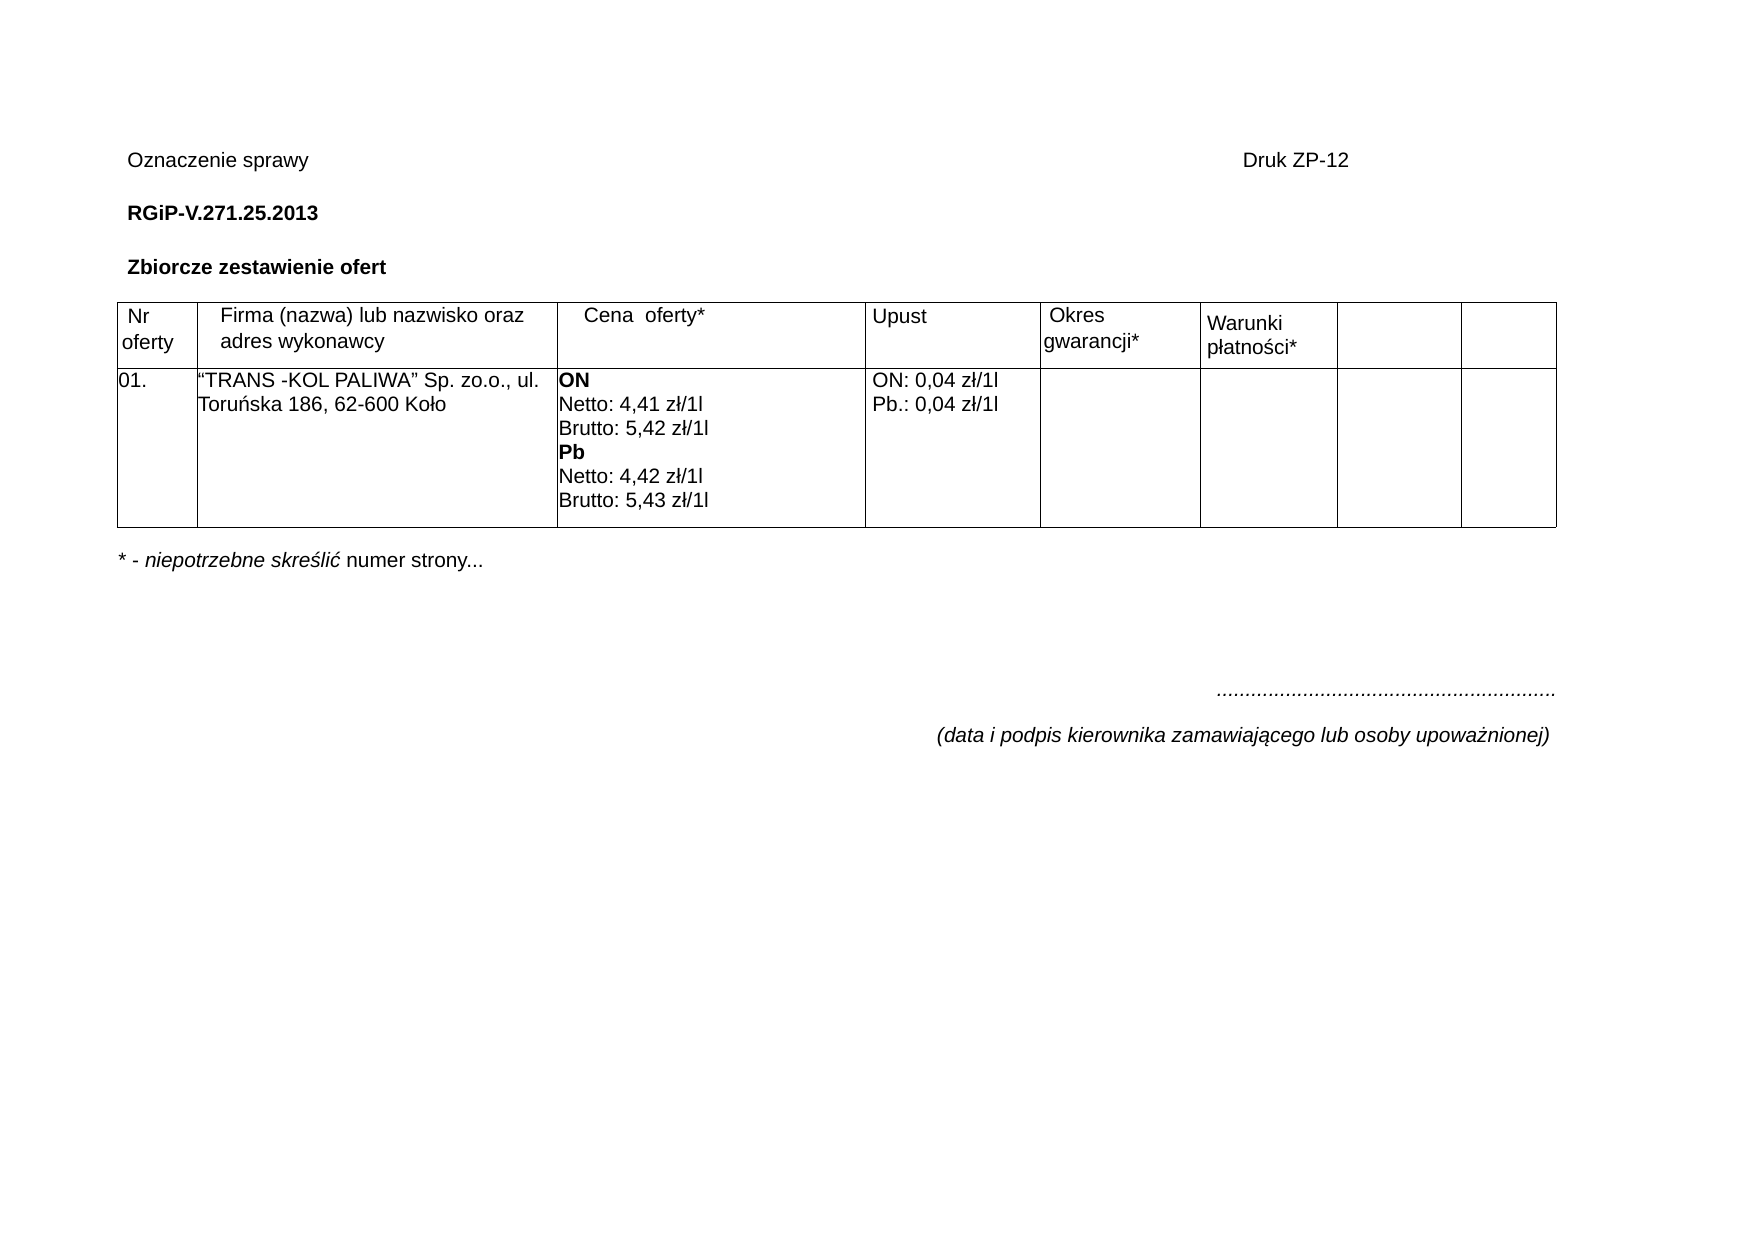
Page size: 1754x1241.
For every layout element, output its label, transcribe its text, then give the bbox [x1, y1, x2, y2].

text * - niepotrzebne skreślić numer strony... [118, 527, 1636, 577]
table_cell “TRANS -KOL PALIWA” Sp. zo.o., ul. Toruńska 186, 62-600 Koło [198, 369, 557, 527]
table_header Okres gwarancji* [1041, 303, 1200, 368]
text Zbiorcze zestawienie ofert [127, 254, 1636, 278]
table_header [1338, 303, 1461, 368]
table_cell [1041, 369, 1200, 527]
table_header Cena oferty* [558, 303, 865, 368]
table_cell [1338, 369, 1461, 527]
table_header Warunki płatności* [1201, 303, 1337, 368]
table_header Firma (nazwa) lub nazwisko oraz adres wykonawcy [198, 303, 557, 368]
table_cell [1462, 369, 1556, 527]
table_header [1462, 303, 1556, 368]
table_cell 01. [118, 369, 197, 527]
table_header Upust [866, 303, 1040, 368]
text (data i podpis kierownika zamawiającego lub osoby upoważnionej) [118, 722, 1588, 747]
table_cell ON: 0,04 zł/1l Pb.: 0,04 zł/1l [866, 369, 1040, 527]
table_cell ON Netto: 4,41 zł/1l Brutto: 5,42 zł/1l Pb Netto: 4,42 zł/1l Brutto: 5,43 zł/1l [558, 369, 865, 527]
table_cell [1201, 369, 1337, 527]
text Oznaczenie sprawy Druk ZP-12 [127, 148, 1636, 172]
text ........................................................... [118, 677, 1636, 701]
table_header Nr oferty [118, 303, 197, 368]
text RGiP-V.271.25.2013 [127, 201, 1636, 225]
